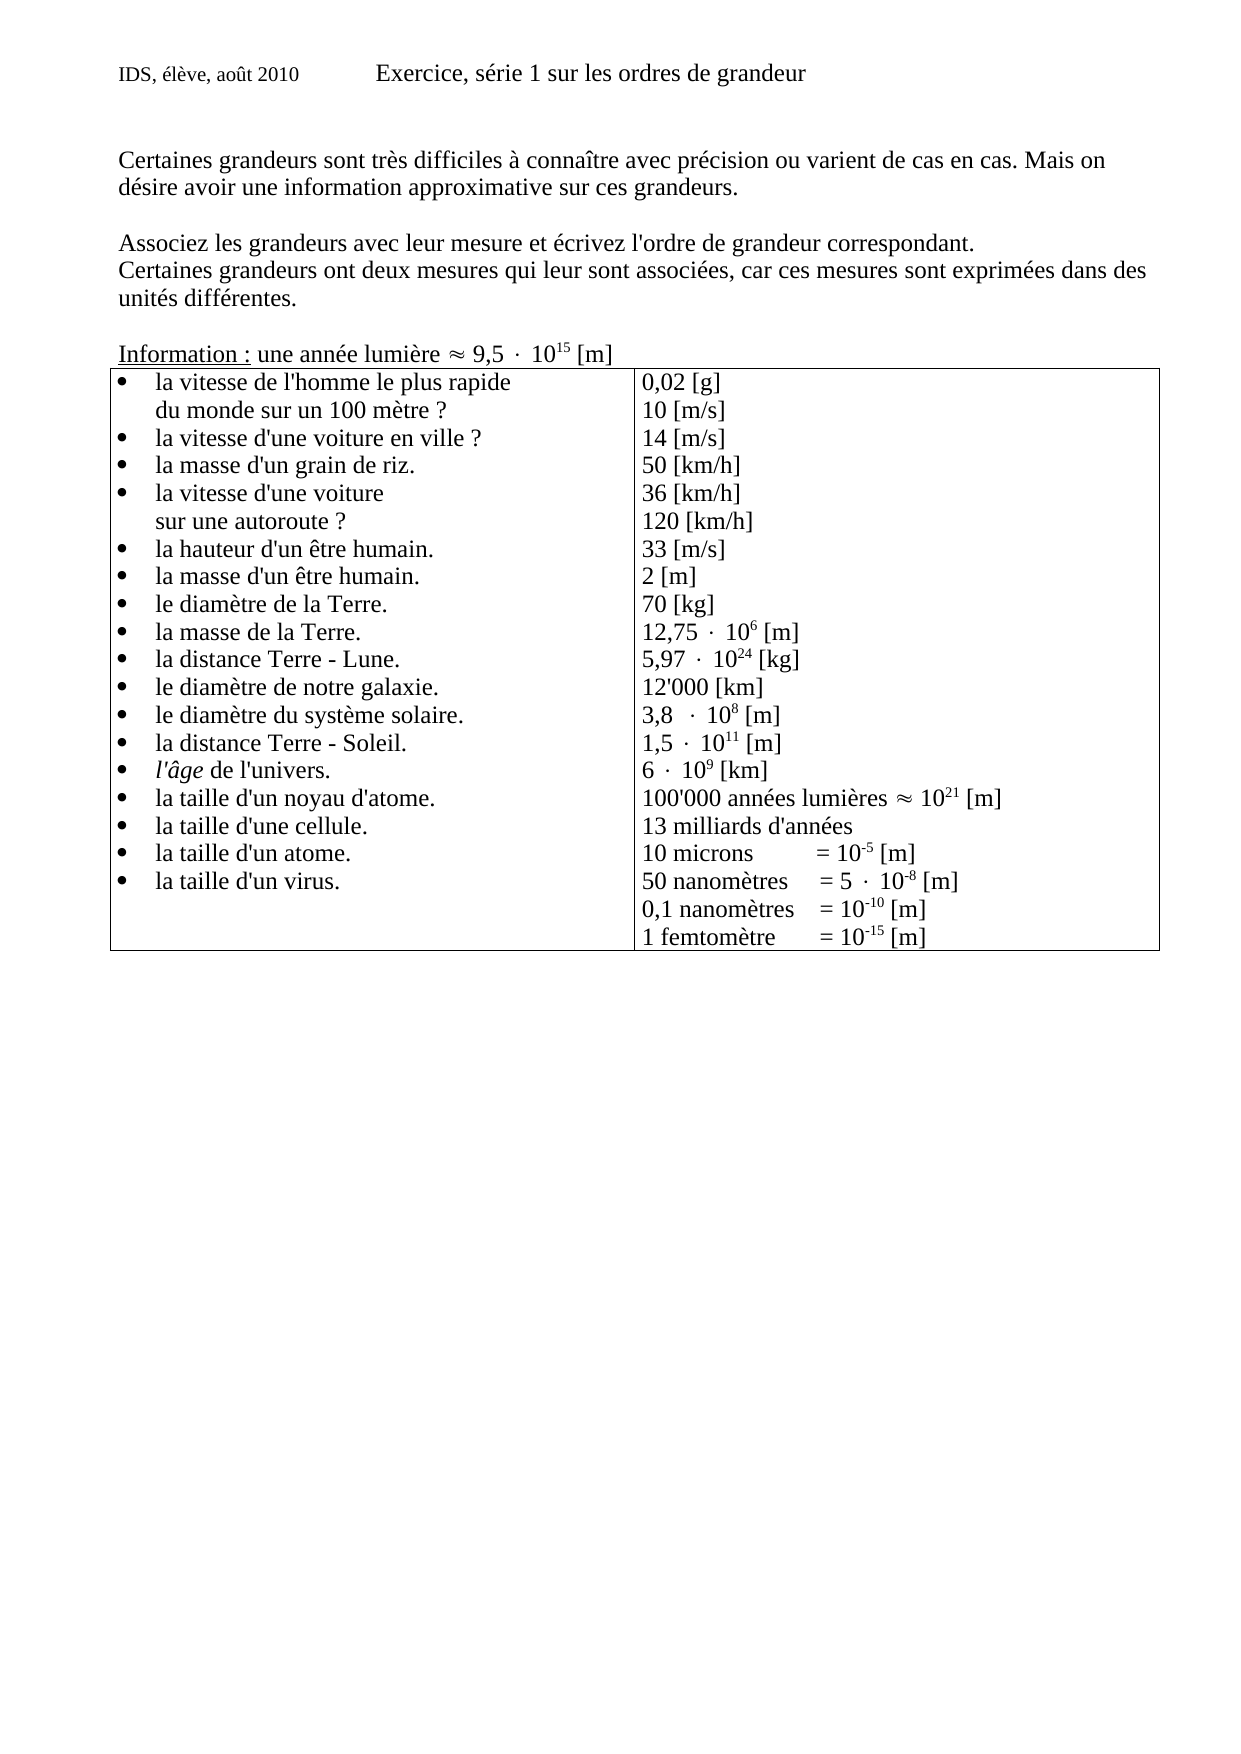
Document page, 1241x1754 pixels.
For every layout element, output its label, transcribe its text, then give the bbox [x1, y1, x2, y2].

text Certaines grandeurs ont deux mesures qui leur sont associées, car ces mesures sont exprimées dans des unités différentes. [118, 257, 1152, 312]
table_header la vitesse de l'homme le plus rapide du monde sur un 100 mètre ? la vitesse d'une voiture en ville ? la masse d'un grain de riz. la vitesse d'une voiture sur une autoroute ? la hauteur d'un être humain. la masse d'un être humain. le diamètre de la Terre. la masse de la Terre. la distance Terre - Lune. le diamètre de notre galaxie. le diamètre du système solaire. la distance Terre - Soleil. l'âge de l'univers. la taille d'un noyau d'atome. la taille d'une cellule. la taille d'un atome. la taille d'un virus. [111, 369, 634, 950]
text Associez les grandeurs avec leur mesure et écrivez l'ordre de grandeur correspondant. [118, 229, 1152, 257]
text Information : une année lumière  9,5  1015 [m] [118, 340, 1152, 367]
table_header 0,02 [g] 10 [m/s] 14 [m/s] 50 [km/h] 36 [km/h] 120 [km/h] 33 [m/s] 2 [m] 70 [kg] 12,75  106 [m] 5,97  1024 [kg] 12'000 [km] 3,8  108 [m] 1,5  1011 [m] 6  109 [km] 100'000 années lumières  1021 [m] 13 milliards d'années 10 microns = 10-5 [m] 50 nanomètres = 5  10-8 [m] 0,1 nanomètres = 10-10 [m] 1 femtomètre = 10-15 [m] [635, 369, 1159, 950]
text Certaines grandeurs sont très difficiles à connaître avec précision ou varient de cas en cas. Mais on désire avoir une information approximative sur ces grandeurs. [118, 146, 1152, 201]
